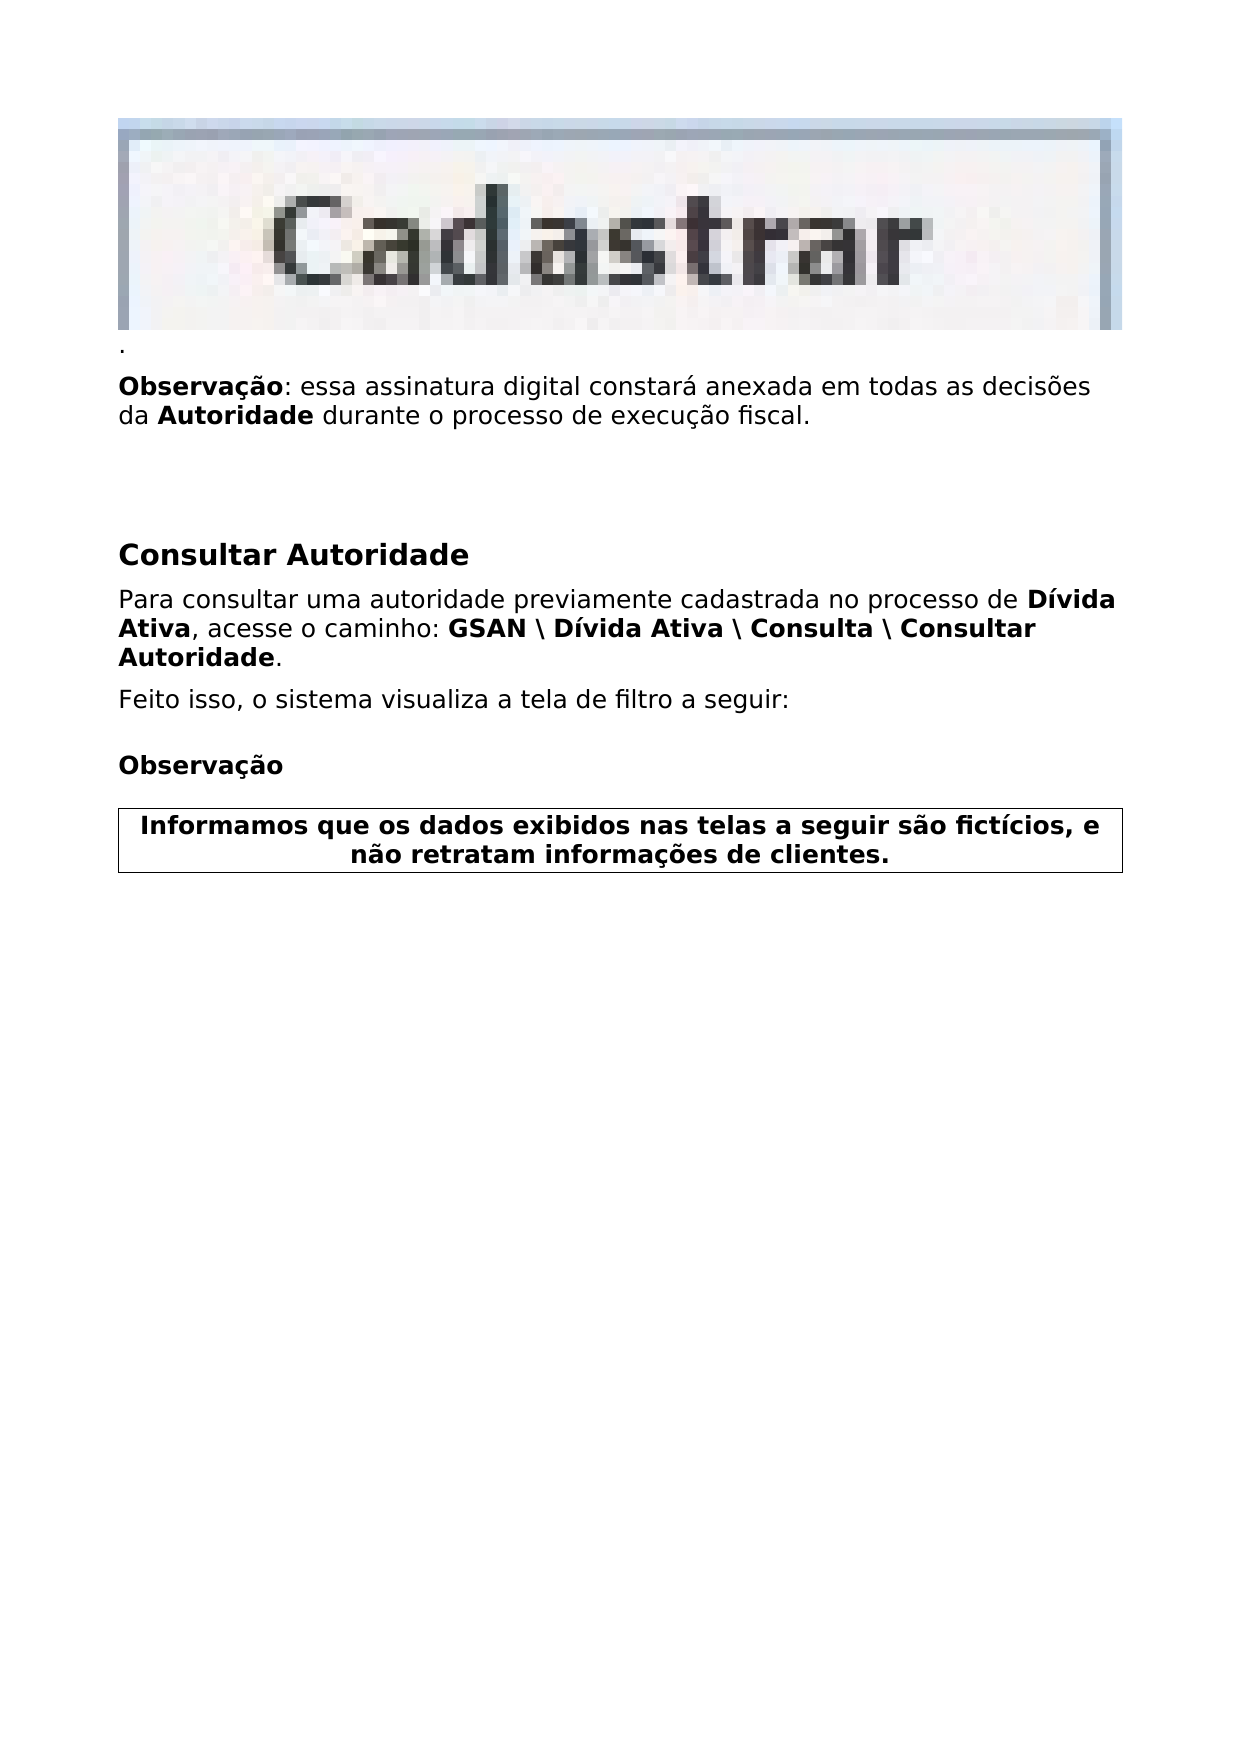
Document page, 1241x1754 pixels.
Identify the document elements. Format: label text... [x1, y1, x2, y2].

subtitle Observação [118, 751, 1122, 781]
subtitle Consultar Autoridade [118, 538, 1122, 572]
text Para consultar uma autoridade previamente cadastrada no processo de Dívida Ativa, acesse o caminho: GSAN \ Dívida Ativa \ Consulta \ Consultar Autoridade. [118, 585, 1122, 672]
text Feito isso, o sistema visualiza a tela de filtro a seguir: [118, 685, 1122, 714]
picture [118, 118, 1123, 330]
text . [118, 330, 1122, 359]
table_header Informamos que os dados exibidos nas telas a seguir são fictícios, e não retratam informações de clientes. [119, 809, 1122, 872]
text Observação: essa assinatura digital constará anexada em todas as decisões da Autoridade durante o processo de execução fiscal. [118, 372, 1122, 430]
